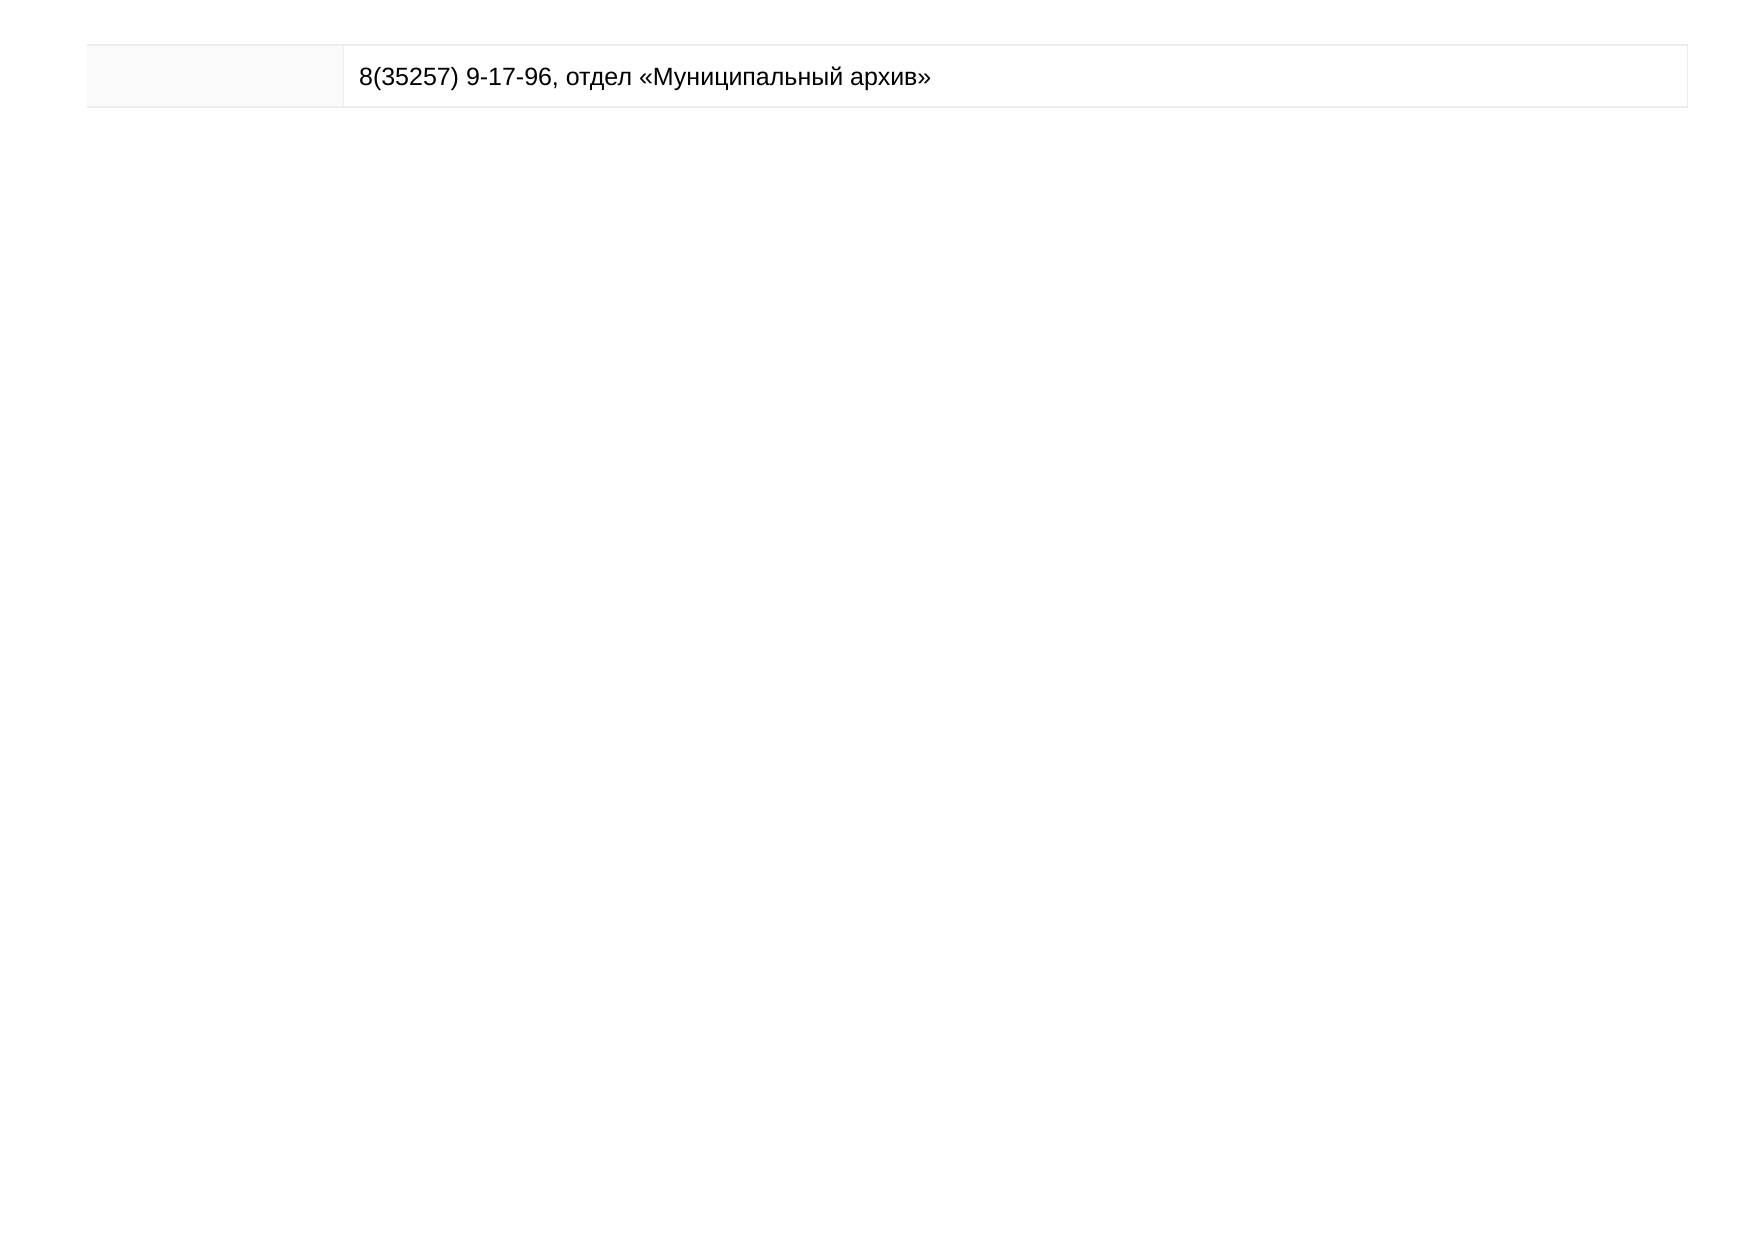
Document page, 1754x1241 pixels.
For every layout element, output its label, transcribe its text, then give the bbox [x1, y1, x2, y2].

table_cell 8(35257) 9-17-96, отдел «Муниципальный архив» [344, 46, 1687, 106]
table_cell [87, 46, 343, 106]
